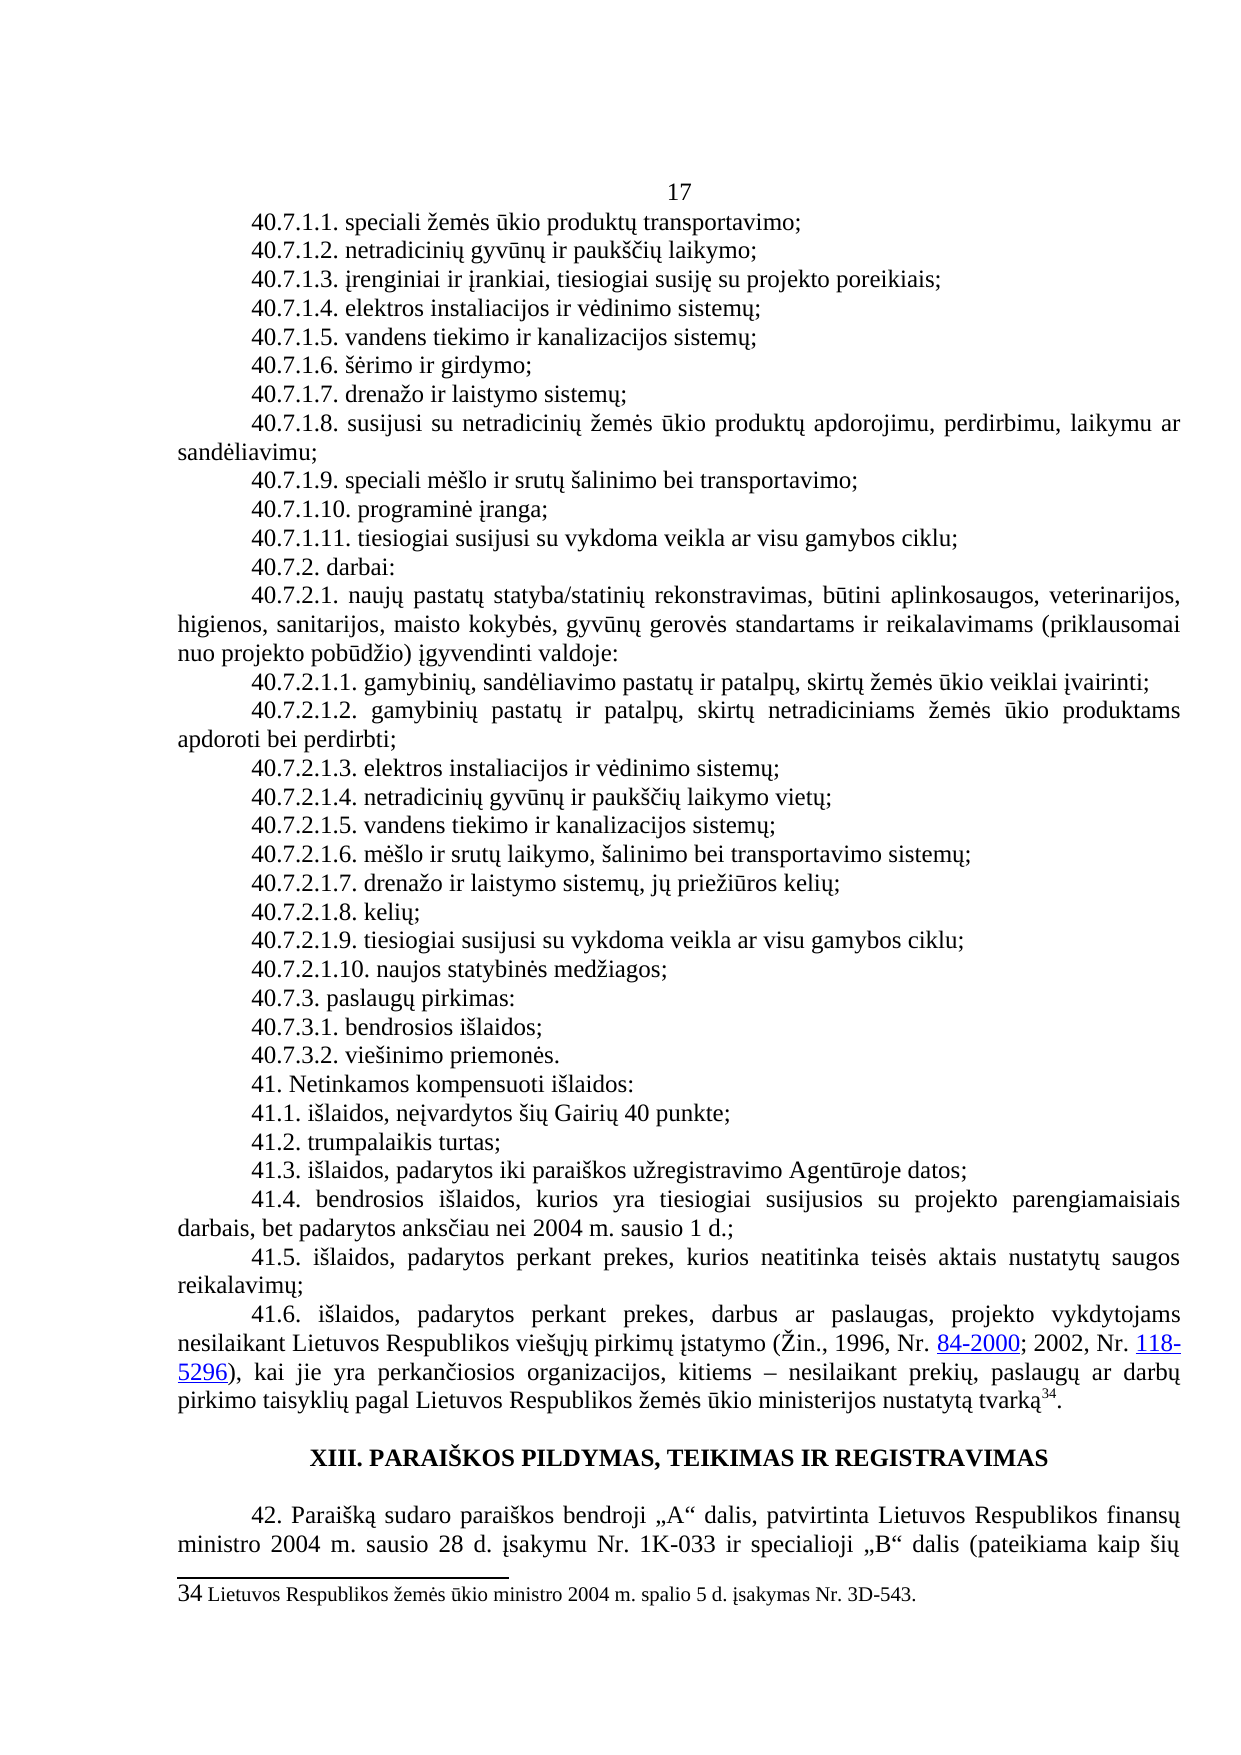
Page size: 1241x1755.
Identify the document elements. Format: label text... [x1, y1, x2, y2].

text 40.7.3.2. viešinimo priemonės. [177, 1040, 1181, 1069]
text 40.7.1.3. įrenginiai ir įrankiai, tiesiogiai susiję su projekto poreikiais; [177, 264, 1181, 293]
text 40.7.2.1.8. kelių; [177, 897, 1181, 925]
text 42. Paraišką sudaro paraiškos bendroji „A“ dalis, patvirtinta Lietuvos Respublikos finansų ministro 2004 m. sausio 28 d. įsakymu Nr. 1K-033 ir specialioji „B“ dalis (pateikiama kaip šių [177, 1500, 1181, 1558]
text 41.4. bendrosios išlaidos, kurios yra tiesiogiai susijusios su projekto parengiamaisiais darbais, bet padarytos anksčiau nei 2004 m. sausio 1 d.; [177, 1184, 1181, 1242]
text 40.7.2.1.1. gamybinių, sandėliavimo pastatų ir patalpų, skirtų žemės ūkio veiklai įvairinti; [177, 667, 1181, 695]
text 40.7.1.10. programinė įranga; [177, 494, 1181, 523]
text 40.7.3.1. bendrosios išlaidos; [177, 1012, 1181, 1040]
text 41. Netinkamos kompensuoti išlaidos: [177, 1069, 1181, 1098]
text 40.7.2.1.7. drenažo ir laistymo sistemų, jų priežiūros kelių; [177, 868, 1181, 897]
text 40.7.3. paslaugų pirkimas: [177, 983, 1181, 1012]
text 40.7.2.1.9. tiesiogiai susijusi su vykdoma veikla ar visu gamybos ciklu; [177, 925, 1181, 954]
text 40.7.2. darbai: [177, 552, 1181, 580]
text 41.5. išlaidos, padarytos perkant prekes, kurios neatitinka teisės aktais nustatytų saugos reikalavimų; [177, 1242, 1181, 1299]
text 40.7.1.7. drenažo ir laistymo sistemų; [177, 379, 1181, 408]
text 40.7.2.1.2. gamybinių pastatų ir patalpų, skirtų netradiciniams žemės ūkio produktams apdoroti bei perdirbti; [177, 695, 1181, 753]
text 40.7.2.1.4. netradicinių gyvūnų ir paukščių laikymo vietų; [177, 782, 1181, 810]
text Lietuvos Respublikos žemės ūkio ministro 2004 m. spalio 5 d. įsakymas Nr. 3D-543. [177, 1578, 1181, 1606]
text XIII. PARAIŠKOS PILDYMAS, TEIKIMAS IR REGISTRAVIMAS [177, 1443, 1181, 1472]
text 40.7.2.1.5. vandens tiekimo ir kanalizacijos sistemų; [177, 810, 1181, 839]
text 40.7.1.9. speciali mėšlo ir srutų šalinimo bei transportavimo; [177, 465, 1181, 494]
text 40.7.2.1.10. naujos statybinės medžiagos; [177, 954, 1181, 983]
text 40.7.1.4. elektros instaliacijos ir vėdinimo sistemų; [177, 293, 1181, 322]
text 40.7.1.11. tiesiogiai susijusi su vykdoma veikla ar visu gamybos ciklu; [177, 523, 1181, 552]
text 40.7.1.2. netradicinių gyvūnų ir paukščių laikymo; [177, 235, 1181, 264]
text 40.7.1.8. susijusi su netradicinių žemės ūkio produktų apdorojimu, perdirbimu, laikymu ar sandėliavimu; [177, 408, 1181, 465]
text 41.1. išlaidos, neįvardytos šių Gairių 40 punkte; [177, 1098, 1181, 1127]
text 41.3. išlaidos, padarytos iki paraiškos užregistravimo Agentūroje datos; [177, 1155, 1181, 1184]
text 40.7.2.1.6. mėšlo ir srutų laikymo, šalinimo bei transportavimo sistemų; [177, 839, 1181, 868]
text 41.6. išlaidos, padarytos perkant prekes, darbus ar paslaugas, projekto vykdytojams nesilaikant Lietuvos Respublikos viešųjų pirkimų įstatymo (Žin., 1996, Nr. 84-2000; 2002, Nr. 118-5296), kai jie yra perkančiosios organizacijos, kitiems – nesilaikant prekių, paslaugų ar darbų pirkimo taisyklių pagal Lietuvos Respublikos žemės ūkio ministerijos nustatytą tvarką. [177, 1299, 1181, 1414]
text 41.2. trumpalaikis turtas; [177, 1127, 1181, 1155]
text 40.7.1.6. šėrimo ir girdymo; [177, 350, 1181, 379]
text 40.7.2.1. naujų pastatų statyba/statinių rekonstravimas, būtini aplinkosaugos, veterinarijos, higienos, sanitarijos, maisto kokybės, gyvūnų gerovės standartams ir reikalavimams (priklausomai nuo projekto pobūdžio) įgyvendinti valdoje: [177, 580, 1181, 667]
text 40.7.1.1. speciali žemės ūkio produktų transportavimo; [177, 207, 1181, 235]
text 40.7.1.5. vandens tiekimo ir kanalizacijos sistemų; [177, 322, 1181, 350]
text 40.7.2.1.3. elektros instaliacijos ir vėdinimo sistemų; [177, 753, 1181, 782]
